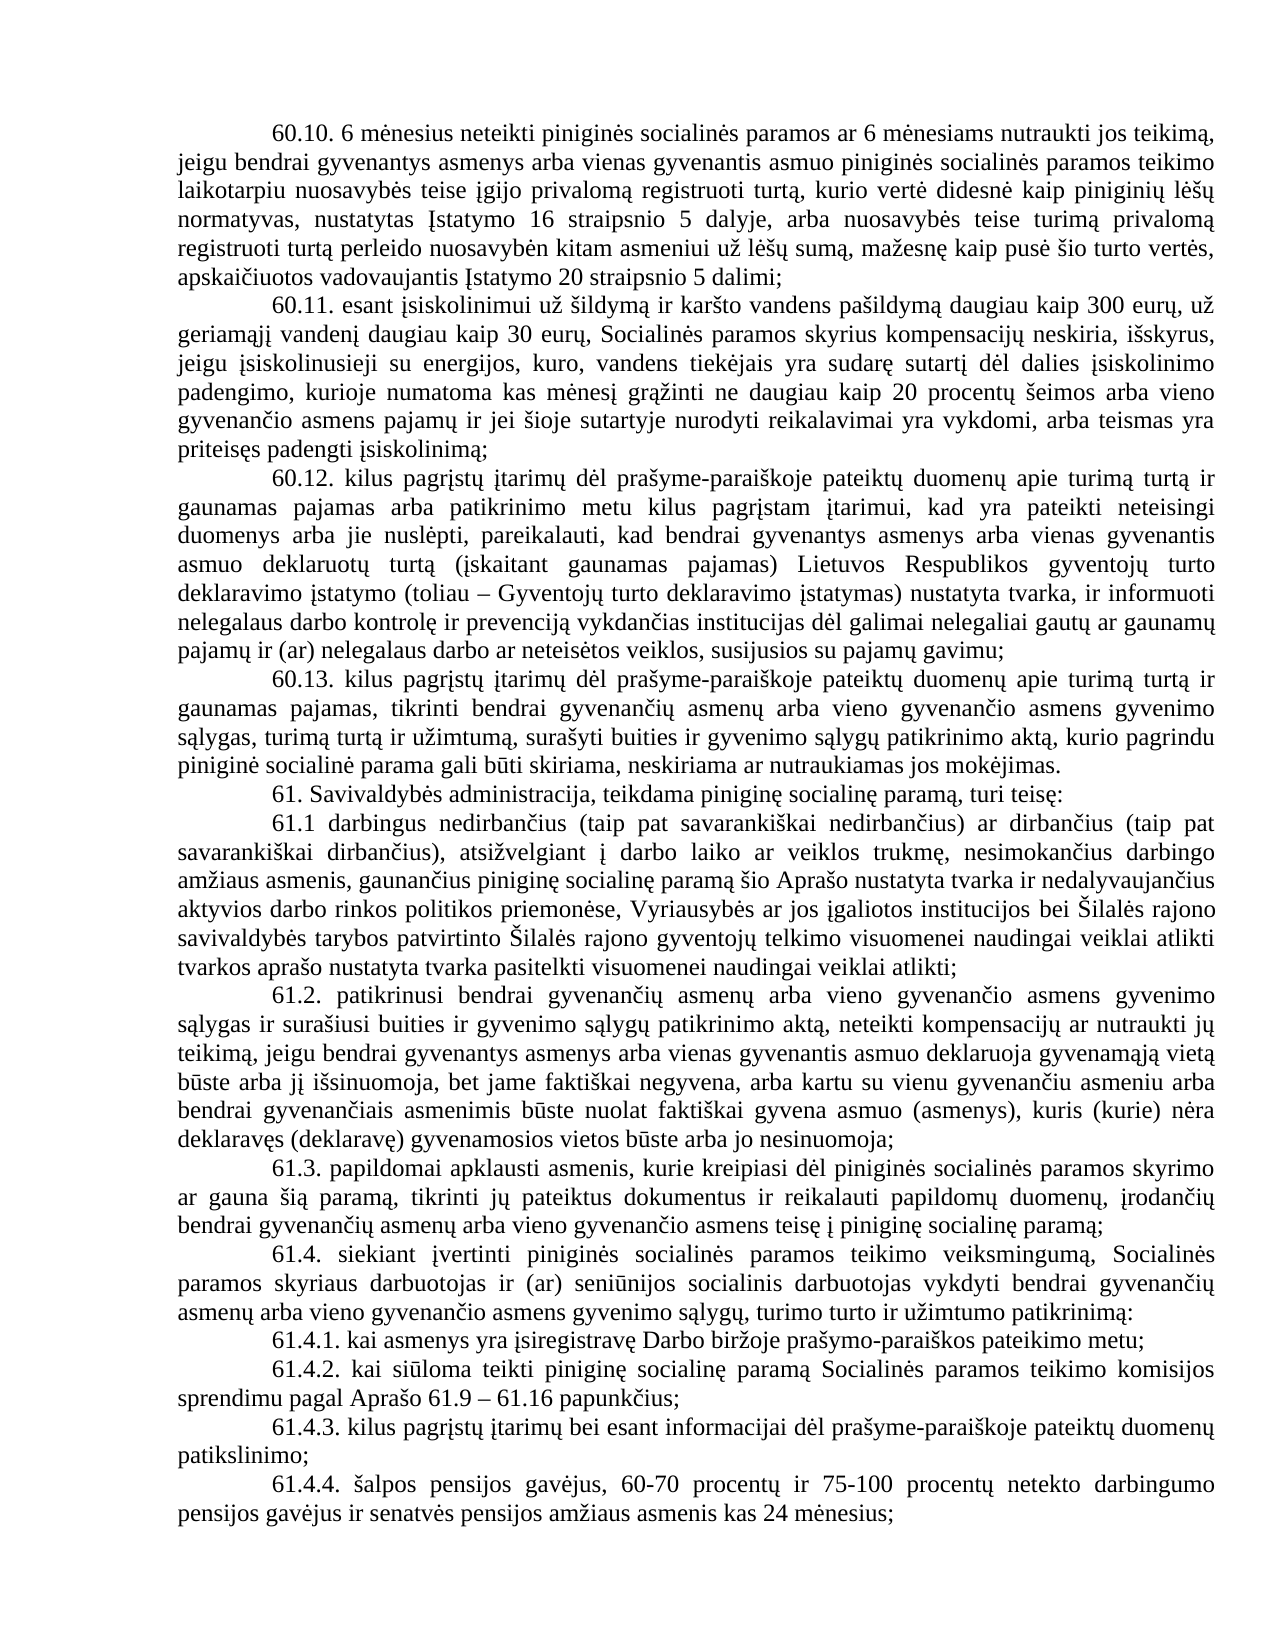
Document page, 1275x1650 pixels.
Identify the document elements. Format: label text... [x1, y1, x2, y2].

text 60.11. esant įsiskolinimui už šildymą ir karšto vandens pašildymą daugiau kaip 300 eurų, už geriamąjį vandenį daugiau kaip 30 eurų, Socialinės paramos skyrius kompensacijų neskiria, išskyrus, jeigu įsiskolinusieji su energijos, kuro, vandens tiekėjais yra sudarę sutartį dėl dalies įsiskolinimo padengimo, kurioje numatoma kas mėnesį grąžinti ne daugiau kaip 20 procentų šeimos arba vieno gyvenančio asmens pajamų ir jei šioje sutartyje nurodyti reikalavimai yra vykdomi, arba teismas yra priteisęs padengti įsiskolinimą; [177, 291, 1216, 463]
text 61.1 darbingus nedirbančius (taip pat savarankiškai nedirbančius) ar dirbančius (taip pat savarankiškai dirbančius), atsižvelgiant į darbo laiko ar veiklos trukmę, nesimokančius darbingo amžiaus asmenis, gaunančius piniginę socialinę paramą šio Aprašo nustatyta tvarka ir nedalyvaujančius aktyvios darbo rinkos politikos priemonėse, Vyriausybės ar jos įgaliotos institucijos bei Šilalės rajono savivaldybės tarybos patvirtinto Šilalės rajono gyventojų telkimo visuomenei naudingai veiklai atlikti tvarkos aprašo nustatyta tvarka pasitelkti visuomenei naudingai veiklai atlikti; [177, 808, 1216, 981]
text 60.12. kilus pagrįstų įtarimų dėl prašyme-paraiškoje pateiktų duomenų apie turimą turtą ir gaunamas pajamas arba patikrinimo metu kilus pagrįstam įtarimui, kad yra pateikti neteisingi duomenys arba jie nuslėpti, pareikalauti, kad bendrai gyvenantys asmenys arba vienas gyvenantis asmuo deklaruotų turtą (įskaitant gaunamas pajamas) Lietuvos Respublikos gyventojų turto deklaravimo įstatymo (toliau – Gyventojų turto deklaravimo įstatymas) nustatyta tvarka, ir informuoti nelegalaus darbo kontrolę ir prevenciją vykdančias institucijas dėl galimai nelegaliai gautų ar gaunamų pajamų ir (ar) nelegalaus darbo ar neteisėtos veiklos, susijusios su pajamų gavimu; [177, 463, 1216, 664]
text 61.4.4. šalpos pensijos gavėjus, 60-70 procentų ir 75-100 procentų netekto darbingumo pensijos gavėjus ir senatvės pensijos amžiaus asmenis kas 24 mėnesius; [177, 1469, 1216, 1527]
text 61.2. patikrinusi bendrai gyvenančių asmenų arba vieno gyvenančio asmens gyvenimo sąlygas ir surašiusi buities ir gyvenimo sąlygų patikrinimo aktą, neteikti kompensacijų ar nutraukti jų teikimą, jeigu bendrai gyvenantys asmenys arba vienas gyvenantis asmuo deklaruoja gyvenamąją vietą būste arba jį išsinuomoja, bet jame faktiškai negyvena, arba kartu su vienu gyvenančiu asmeniu arba bendrai gyvenančiais asmenimis būste nuolat faktiškai gyvena asmuo (asmenys), kuris (kurie) nėra deklaravęs (deklaravę) gyvenamosios vietos būste arba jo nesinuomoja; [177, 981, 1216, 1153]
text 61.4.2. kai siūloma teikti piniginę socialinę paramą Socialinės paramos teikimo komisijos sprendimu pagal Aprašo 61.9 – 61.16 papunkčius; [177, 1354, 1216, 1412]
text 61.4.1. kai asmenys yra įsiregistravę Darbo biržoje prašymo-paraiškos pateikimo metu; [177, 1326, 1216, 1354]
text 60.13. kilus pagrįstų įtarimų dėl prašyme-paraiškoje pateiktų duomenų apie turimą turtą ir gaunamas pajamas, tikrinti bendrai gyvenančių asmenų arba vieno gyvenančio asmens gyvenimo sąlygas, turimą turtą ir užimtumą, surašyti buities ir gyvenimo sąlygų patikrinimo aktą, kurio pagrindu piniginė socialinė parama gali būti skiriama, neskiriama ar nutraukiamas jos mokėjimas. [177, 664, 1216, 779]
text 61.3. papildomai apklausti asmenis, kurie kreipiasi dėl piniginės socialinės paramos skyrimo ar gauna šią paramą, tikrinti jų pateiktus dokumentus ir reikalauti papildomų duomenų, įrodančių bendrai gyvenančių asmenų arba vieno gyvenančio asmens teisę į piniginę socialinę paramą; [177, 1153, 1216, 1239]
text 60.10. 6 mėnesius neteikti piniginės socialinės paramos ar 6 mėnesiams nutraukti jos teikimą, jeigu bendrai gyvenantys asmenys arba vienas gyvenantis asmuo piniginės socialinės paramos teikimo laikotarpiu nuosavybės teise įgijo privalomą registruoti turtą, kurio vertė didesnė kaip piniginių lėšų normatyvas, nustatytas Įstatymo 16 straipsnio 5 dalyje, arba nuosavybės teise turimą privalomą registruoti turtą perleido nuosavybėn kitam asmeniui už lėšų sumą, mažesnę kaip pusė šio turto vertės, apskaičiuotos vadovaujantis Įstatymo 20 straipsnio 5 dalimi; [177, 118, 1216, 291]
text 61. Savivaldybės administracija, teikdama piniginę socialinę paramą, turi teisę: [177, 779, 1216, 808]
text 61.4.3. kilus pagrįstų įtarimų bei esant informacijai dėl prašyme-paraiškoje pateiktų duomenų patikslinimo; [177, 1412, 1216, 1469]
text 61.4. siekiant įvertinti piniginės socialinės paramos teikimo veiksmingumą, Socialinės paramos skyriaus darbuotojas ir (ar) seniūnijos socialinis darbuotojas vykdyti bendrai gyvenančių asmenų arba vieno gyvenančio asmens gyvenimo sąlygų, turimo turto ir užimtumo patikrinimą: [177, 1239, 1216, 1326]
